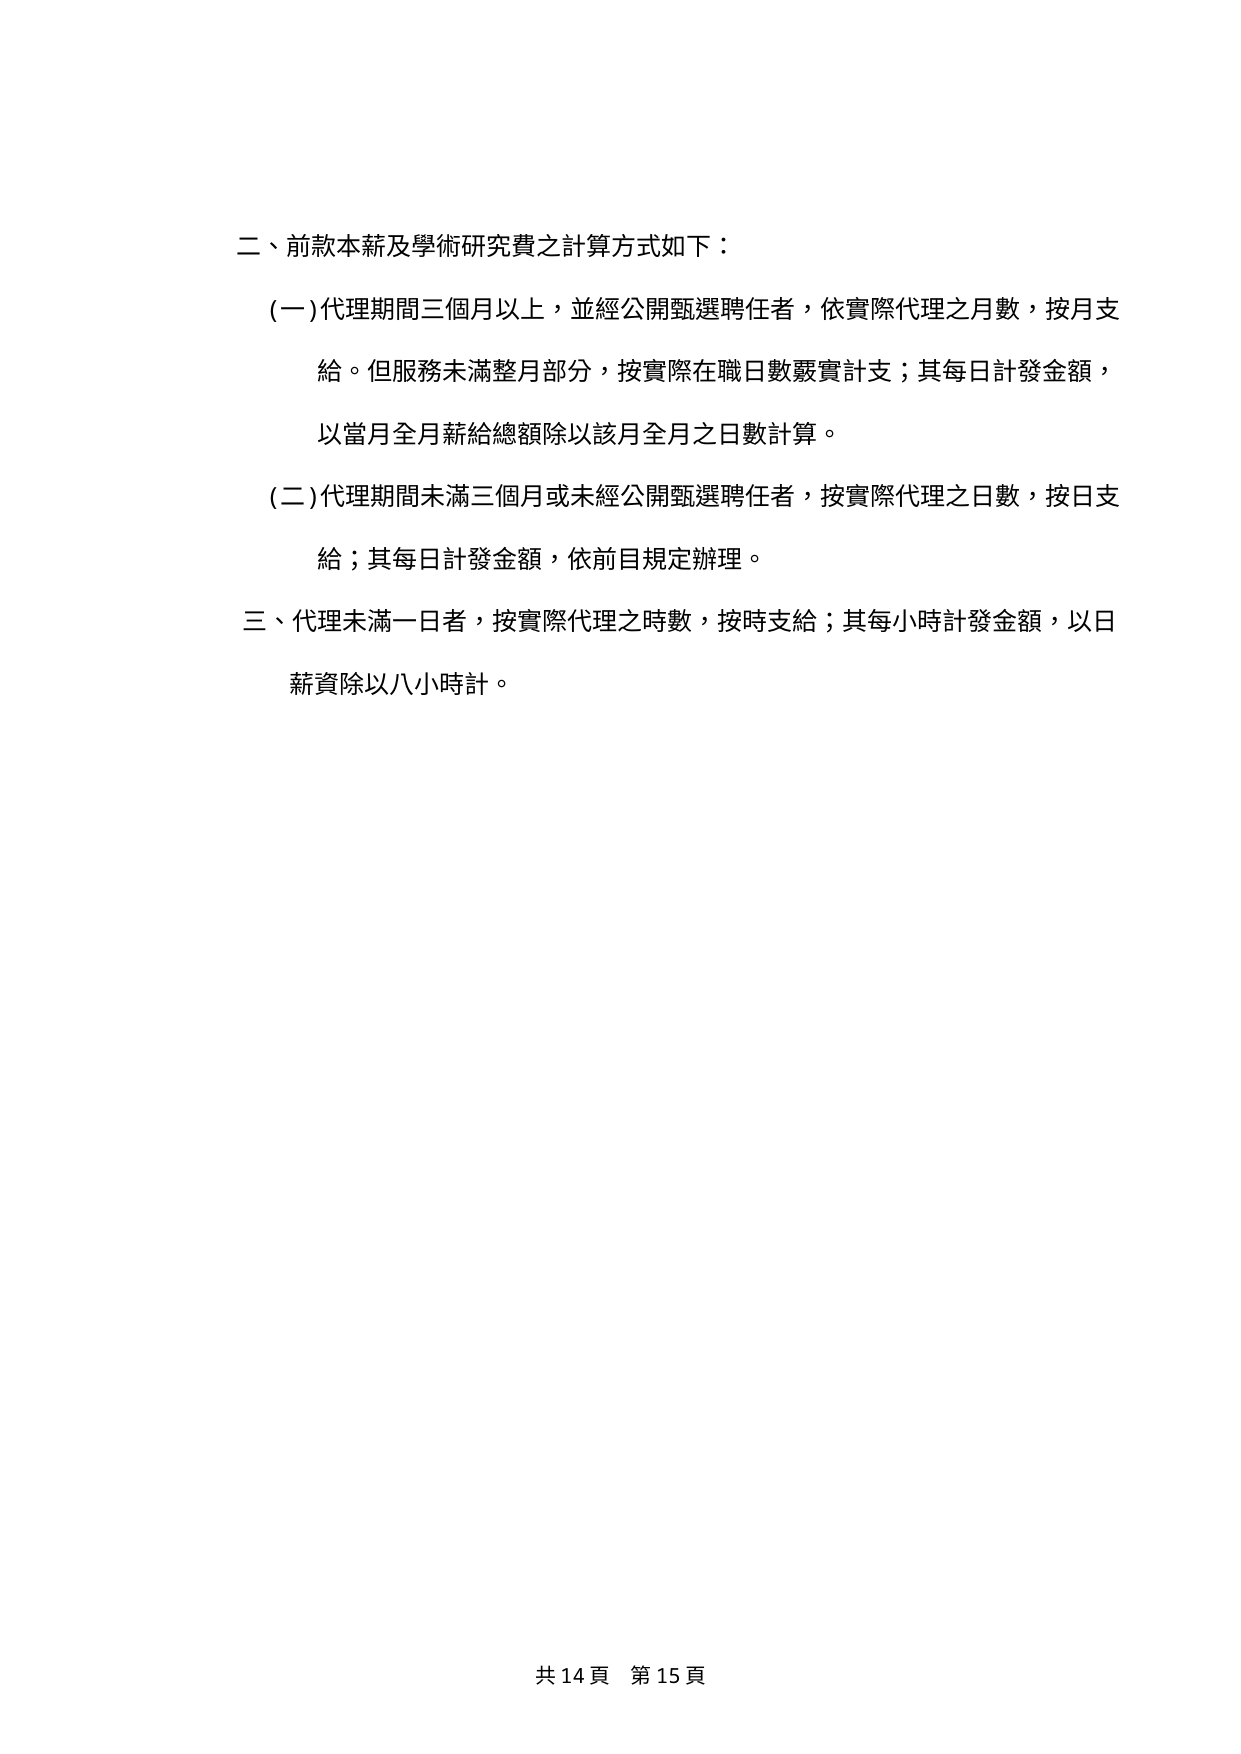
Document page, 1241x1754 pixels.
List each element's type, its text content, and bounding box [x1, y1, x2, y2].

text (二)代理期間未滿三個月或未經公開甄選聘任者，按實際代理之日數，按日支給；其每日計發金額，依前目規定辦理。 [266, 453, 1122, 578]
text 三、代理未滿一日者，按實際代理之時數，按時支給；其每小時計發金額，以日薪資除以八小時計。 [242, 578, 1122, 703]
text (一)代理期間三個月以上，並經公開甄選聘任者，依實際代理之月數，按月支給。但服務未滿整月部分，按實際在職日數覈實計支；其每日計發金額，以當月全月薪給總額除以該月全月之日數計算。 [266, 266, 1122, 453]
text 二、前款本薪及學術研究費之計算方式如下： [231, 203, 1122, 266]
